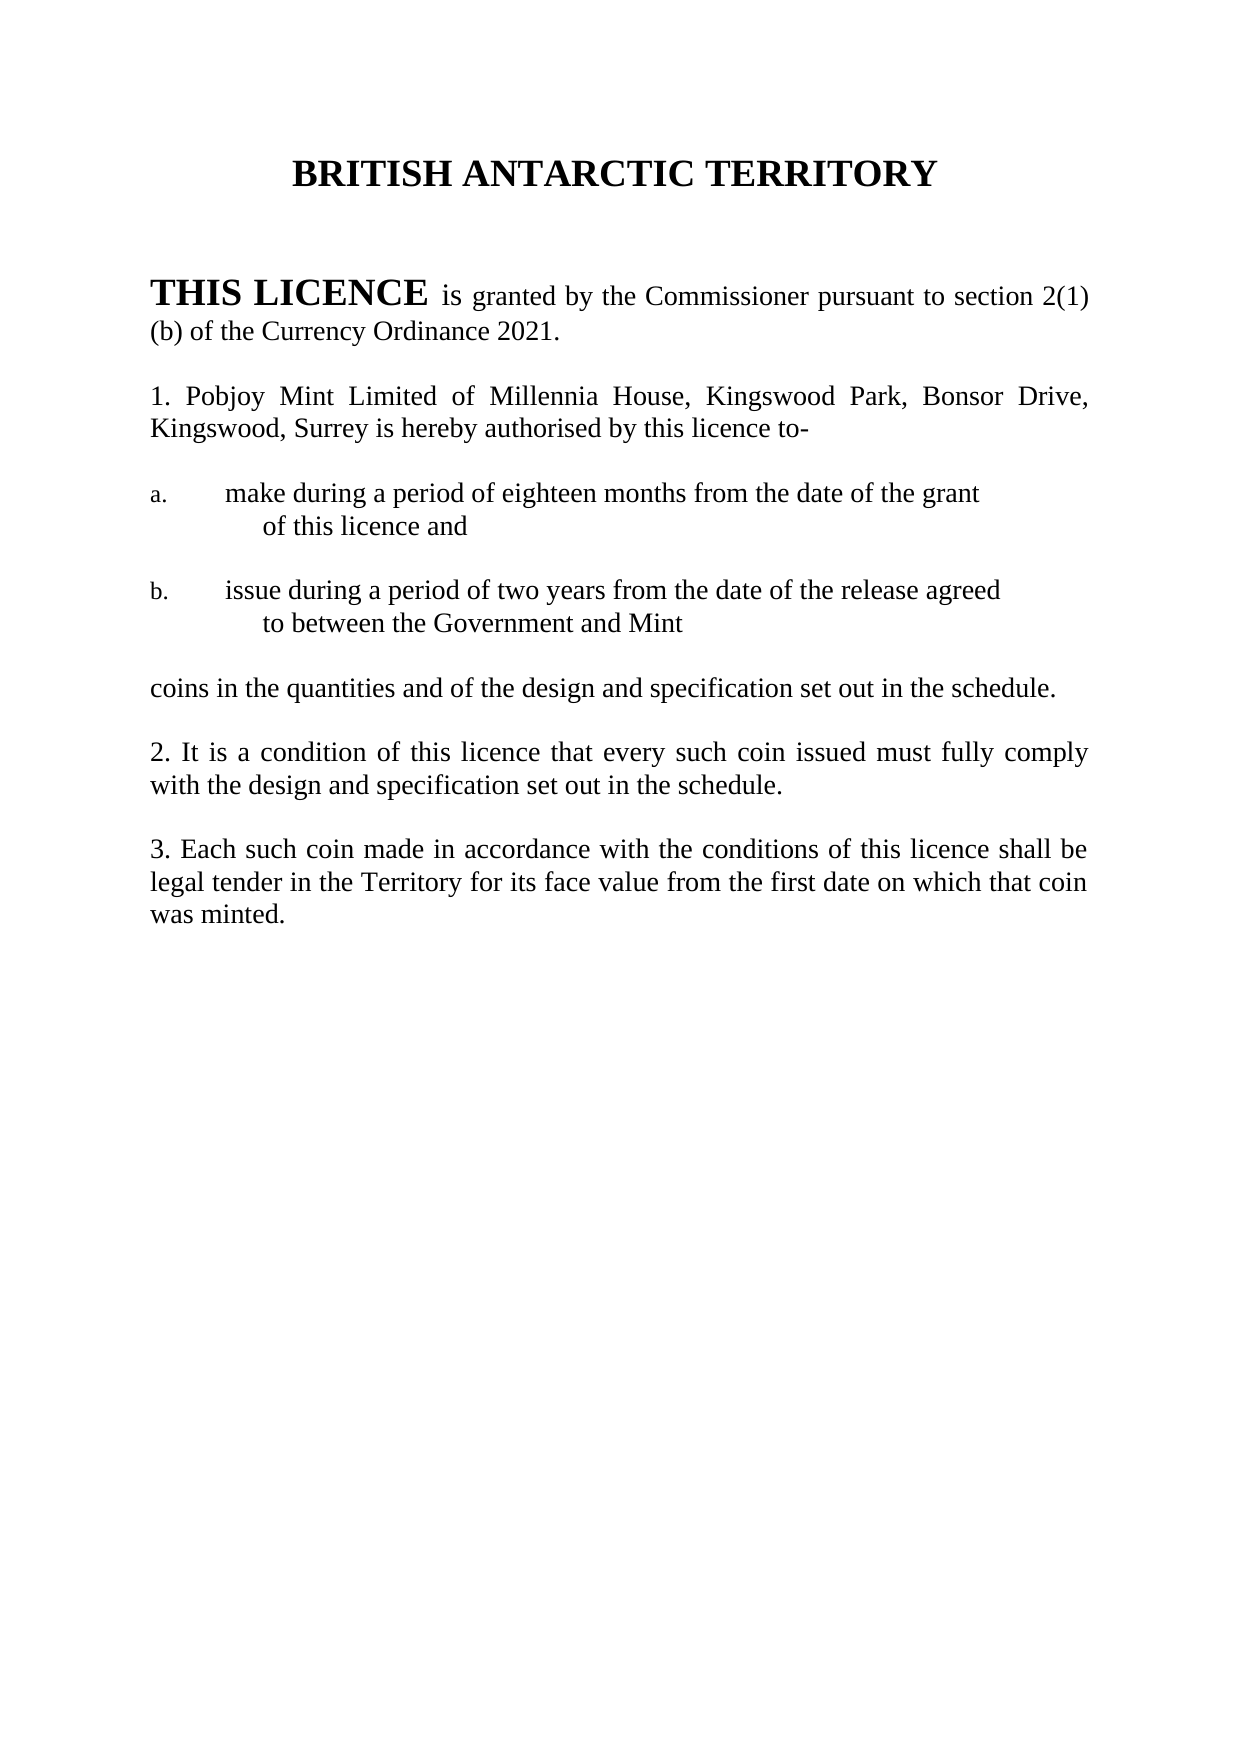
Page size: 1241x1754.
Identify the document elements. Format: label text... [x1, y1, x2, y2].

text coins in the quantities and of the design and specification set out in the schedule. [150, 671, 1090, 703]
text BRITISH ANTARCTIC TERRITORY [150, 150, 1090, 194]
text 3. Each such coin made in accordance with the conditions of this licence shall be legal tender in the Territory for its face value from the first date on which that coin was minted. [150, 833, 1090, 930]
text 1. Pobjoy Mint Limited of Millennia House, Kingswood Park, Bonsor Drive, Kingswood, Surrey is hereby authorised by this licence to- [150, 379, 1090, 444]
list issue during a period of two years from the date of the release agreed [150, 573, 1090, 606]
text of this licence and [262, 509, 1090, 541]
text THIS LICENCE is granted by the Commissioner pursuant to section 2(1)(b) of the Currency Ordinance 2021. [150, 267, 1090, 347]
text 2. It is a condition of this licence that every such coin issued must fully comply with the design and specification set out in the schedule. [150, 735, 1090, 800]
list make during a period of eighteen months from the date of the grant [150, 476, 1090, 509]
text to between the Government and Mint [262, 606, 1090, 638]
